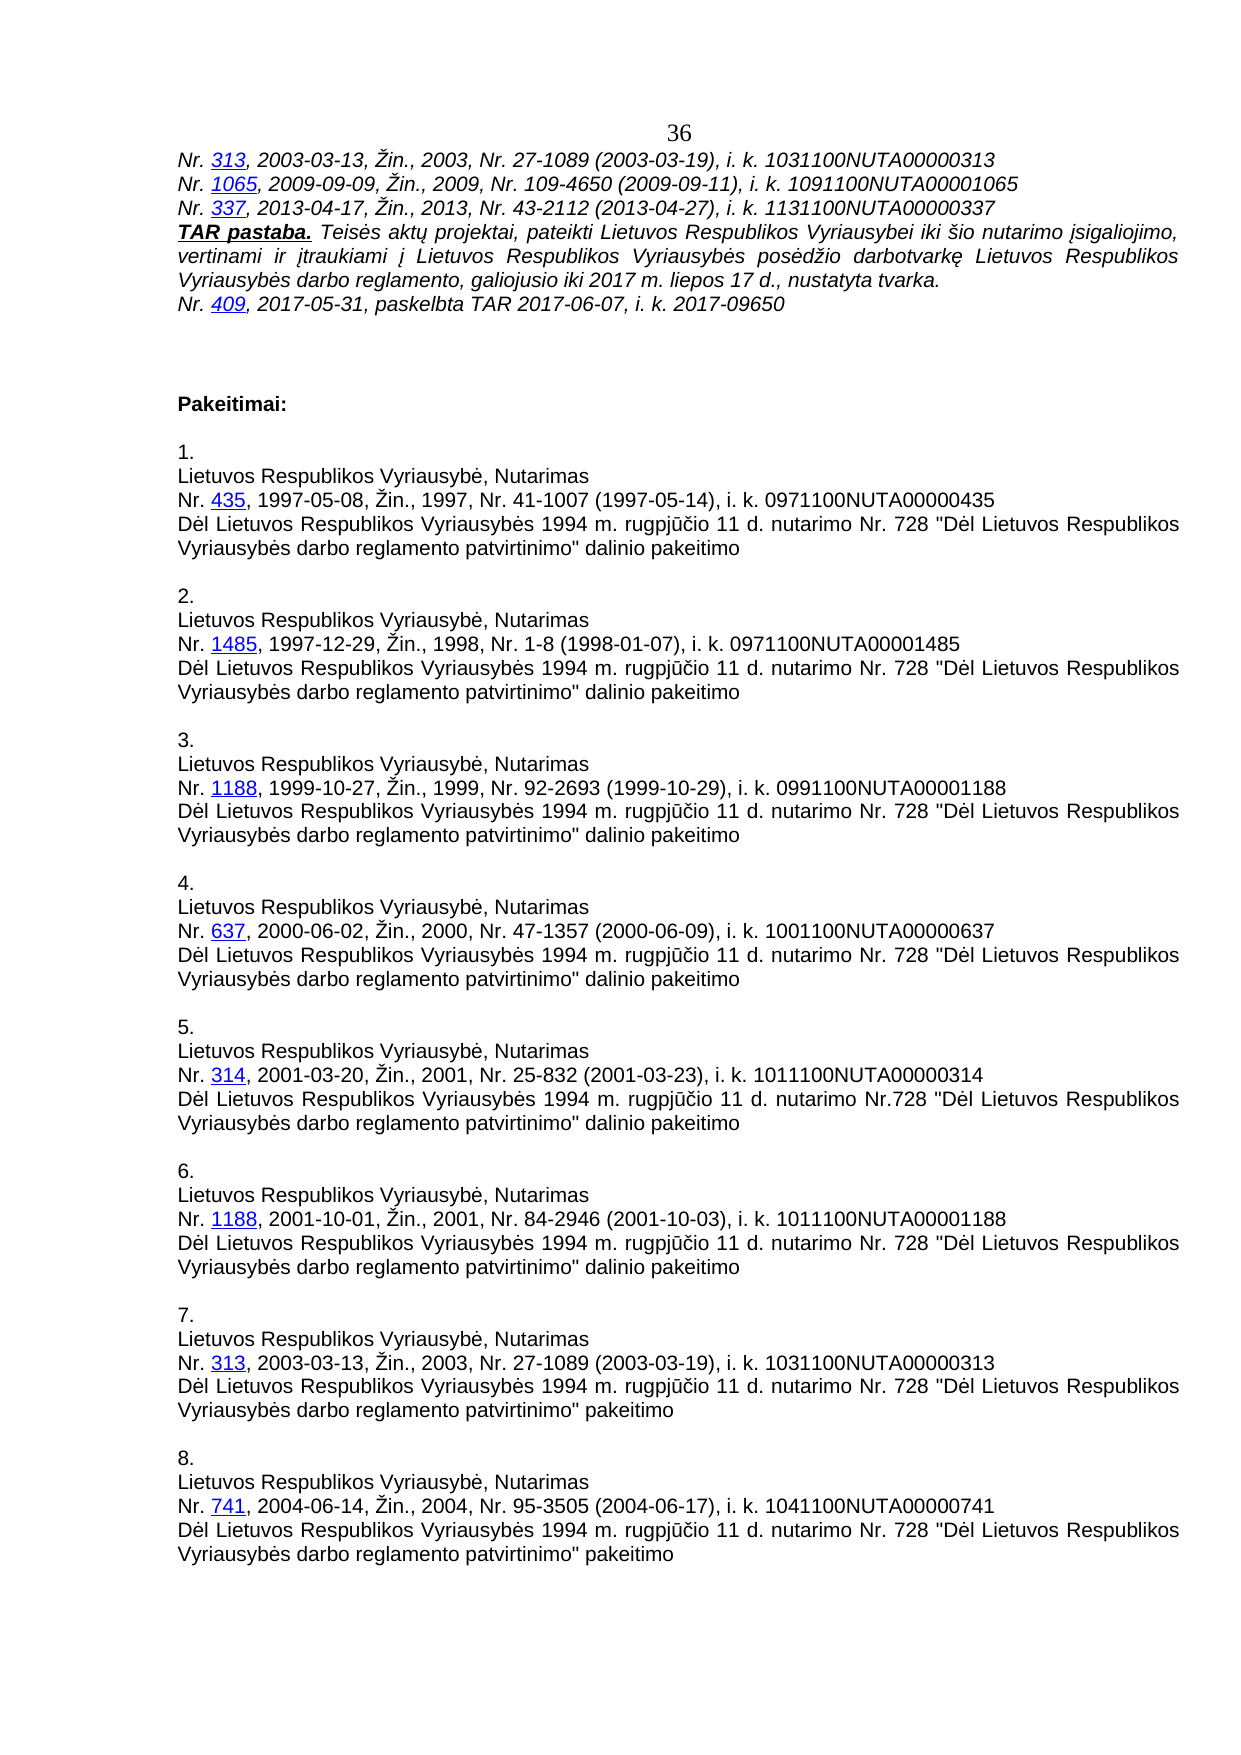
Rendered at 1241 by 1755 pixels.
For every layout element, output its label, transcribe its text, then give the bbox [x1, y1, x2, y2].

text Lietuvos Respublikos Vyriausybė, Nutarimas [177, 1039, 1181, 1063]
text Lietuvos Respublikos Vyriausybė, Nutarimas [177, 608, 1181, 632]
text Dėl Lietuvos Respublikos Vyriausybės 1994 m. rugpjūčio 11 d. nutarimo Nr. 728 "Dėl Lietuvos Respublikos Vyriausybės darbo reglamento patvirtinimo" pakeitimo [177, 1374, 1181, 1422]
text 6. [177, 1159, 1181, 1183]
text 8. [177, 1446, 1181, 1470]
text Nr. 637, 2000-06-02, Žin., 2000, Nr. 47-1357 (2000-06-09), i. k. 1001100NUTA00000637 [177, 919, 1181, 943]
text Dėl Lietuvos Respublikos Vyriausybės 1994 m. rugpjūčio 11 d. nutarimo Nr. 728 "Dėl Lietuvos Respublikos Vyriausybės darbo reglamento patvirtinimo" dalinio pakeitimo [177, 656, 1181, 703]
text Nr. 1065, 2009-09-09, Žin., 2009, Nr. 109-4650 (2009-09-11), i. k. 1091100NUTA00001065 [177, 172, 1181, 196]
text Nr. 1485, 1997-12-29, Žin., 1998, Nr. 1-8 (1998-01-07), i. k. 0971100NUTA00001485 [177, 632, 1181, 656]
text Dėl Lietuvos Respublikos Vyriausybės 1994 m. rugpjūčio 11 d. nutarimo Nr. 728 "Dėl Lietuvos Respublikos Vyriausybės darbo reglamento patvirtinimo" dalinio pakeitimo [177, 799, 1181, 847]
text 4. [177, 871, 1181, 895]
text 2. [177, 584, 1181, 608]
text Nr. 313, 2003-03-13, Žin., 2003, Nr. 27-1089 (2003-03-19), i. k. 1031100NUTA00000313 [177, 1350, 1181, 1374]
text 3. [177, 727, 1181, 751]
text Nr. 337, 2013-04-17, Žin., 2013, Nr. 43-2112 (2013-04-27), i. k. 1131100NUTA00000337 [177, 196, 1181, 219]
text Nr. 314, 2001-03-20, Žin., 2001, Nr. 25-832 (2001-03-23), i. k. 1011100NUTA00000314 [177, 1063, 1181, 1087]
text 7. [177, 1302, 1181, 1326]
text 1. [177, 440, 1181, 464]
text Pakeitimai: [177, 392, 1181, 416]
text Lietuvos Respublikos Vyriausybė, Nutarimas [177, 1183, 1181, 1207]
text Nr. 435, 1997-05-08, Žin., 1997, Nr. 41-1007 (1997-05-14), i. k. 0971100NUTA00000435 [177, 488, 1181, 512]
text 5. [177, 1015, 1181, 1039]
text Dėl Lietuvos Respublikos Vyriausybės 1994 m. rugpjūčio 11 d. nutarimo Nr. 728 "Dėl Lietuvos Respublikos Vyriausybės darbo reglamento patvirtinimo" pakeitimo [177, 1518, 1181, 1566]
text Nr. 313, 2003-03-13, Žin., 2003, Nr. 27-1089 (2003-03-19), i. k. 1031100NUTA00000313 [177, 148, 1181, 172]
text Lietuvos Respublikos Vyriausybė, Nutarimas [177, 1326, 1181, 1350]
text Lietuvos Respublikos Vyriausybė, Nutarimas [177, 895, 1181, 919]
text Dėl Lietuvos Respublikos Vyriausybės 1994 m. rugpjūčio 11 d. nutarimo Nr. 728 "Dėl Lietuvos Respublikos Vyriausybės darbo reglamento patvirtinimo" dalinio pakeitimo [177, 512, 1181, 560]
text Dėl Lietuvos Respublikos Vyriausybės 1994 m. rugpjūčio 11 d. nutarimo Nr.728 "Dėl Lietuvos Respublikos Vyriausybės darbo reglamento patvirtinimo" dalinio pakeitimo [177, 1087, 1181, 1135]
text Lietuvos Respublikos Vyriausybė, Nutarimas [177, 1470, 1181, 1494]
text TAR pastaba. Teisės aktų projektai, pateikti Lietuvos Respublikos Vyriausybei iki šio nutarimo įsigaliojimo, vertinami ir įtraukiami į Lietuvos Respublikos Vyriausybės posėdžio darbotvarkę Lietuvos Respublikos Vyriausybės darbo reglamento, galiojusio iki 2017 m. liepos 17 d., nustatyta tvarka. [177, 219, 1181, 291]
text Nr. 1188, 1999-10-27, Žin., 1999, Nr. 92-2693 (1999-10-29), i. k. 0991100NUTA00001188 [177, 775, 1181, 799]
text Lietuvos Respublikos Vyriausybė, Nutarimas [177, 464, 1181, 488]
text Dėl Lietuvos Respublikos Vyriausybės 1994 m. rugpjūčio 11 d. nutarimo Nr. 728 "Dėl Lietuvos Respublikos Vyriausybės darbo reglamento patvirtinimo" dalinio pakeitimo [177, 1231, 1181, 1278]
text Nr. 409, 2017-05-31, paskelbta TAR 2017-06-07, i. k. 2017-09650 [177, 291, 1181, 315]
text Lietuvos Respublikos Vyriausybė, Nutarimas [177, 751, 1181, 775]
text Nr. 741, 2004-06-14, Žin., 2004, Nr. 95-3505 (2004-06-17), i. k. 1041100NUTA00000741 [177, 1494, 1181, 1518]
text Nr. 1188, 2001-10-01, Žin., 2001, Nr. 84-2946 (2001-10-03), i. k. 1011100NUTA00001188 [177, 1207, 1181, 1231]
text Dėl Lietuvos Respublikos Vyriausybės 1994 m. rugpjūčio 11 d. nutarimo Nr. 728 "Dėl Lietuvos Respublikos Vyriausybės darbo reglamento patvirtinimo" dalinio pakeitimo [177, 943, 1181, 991]
